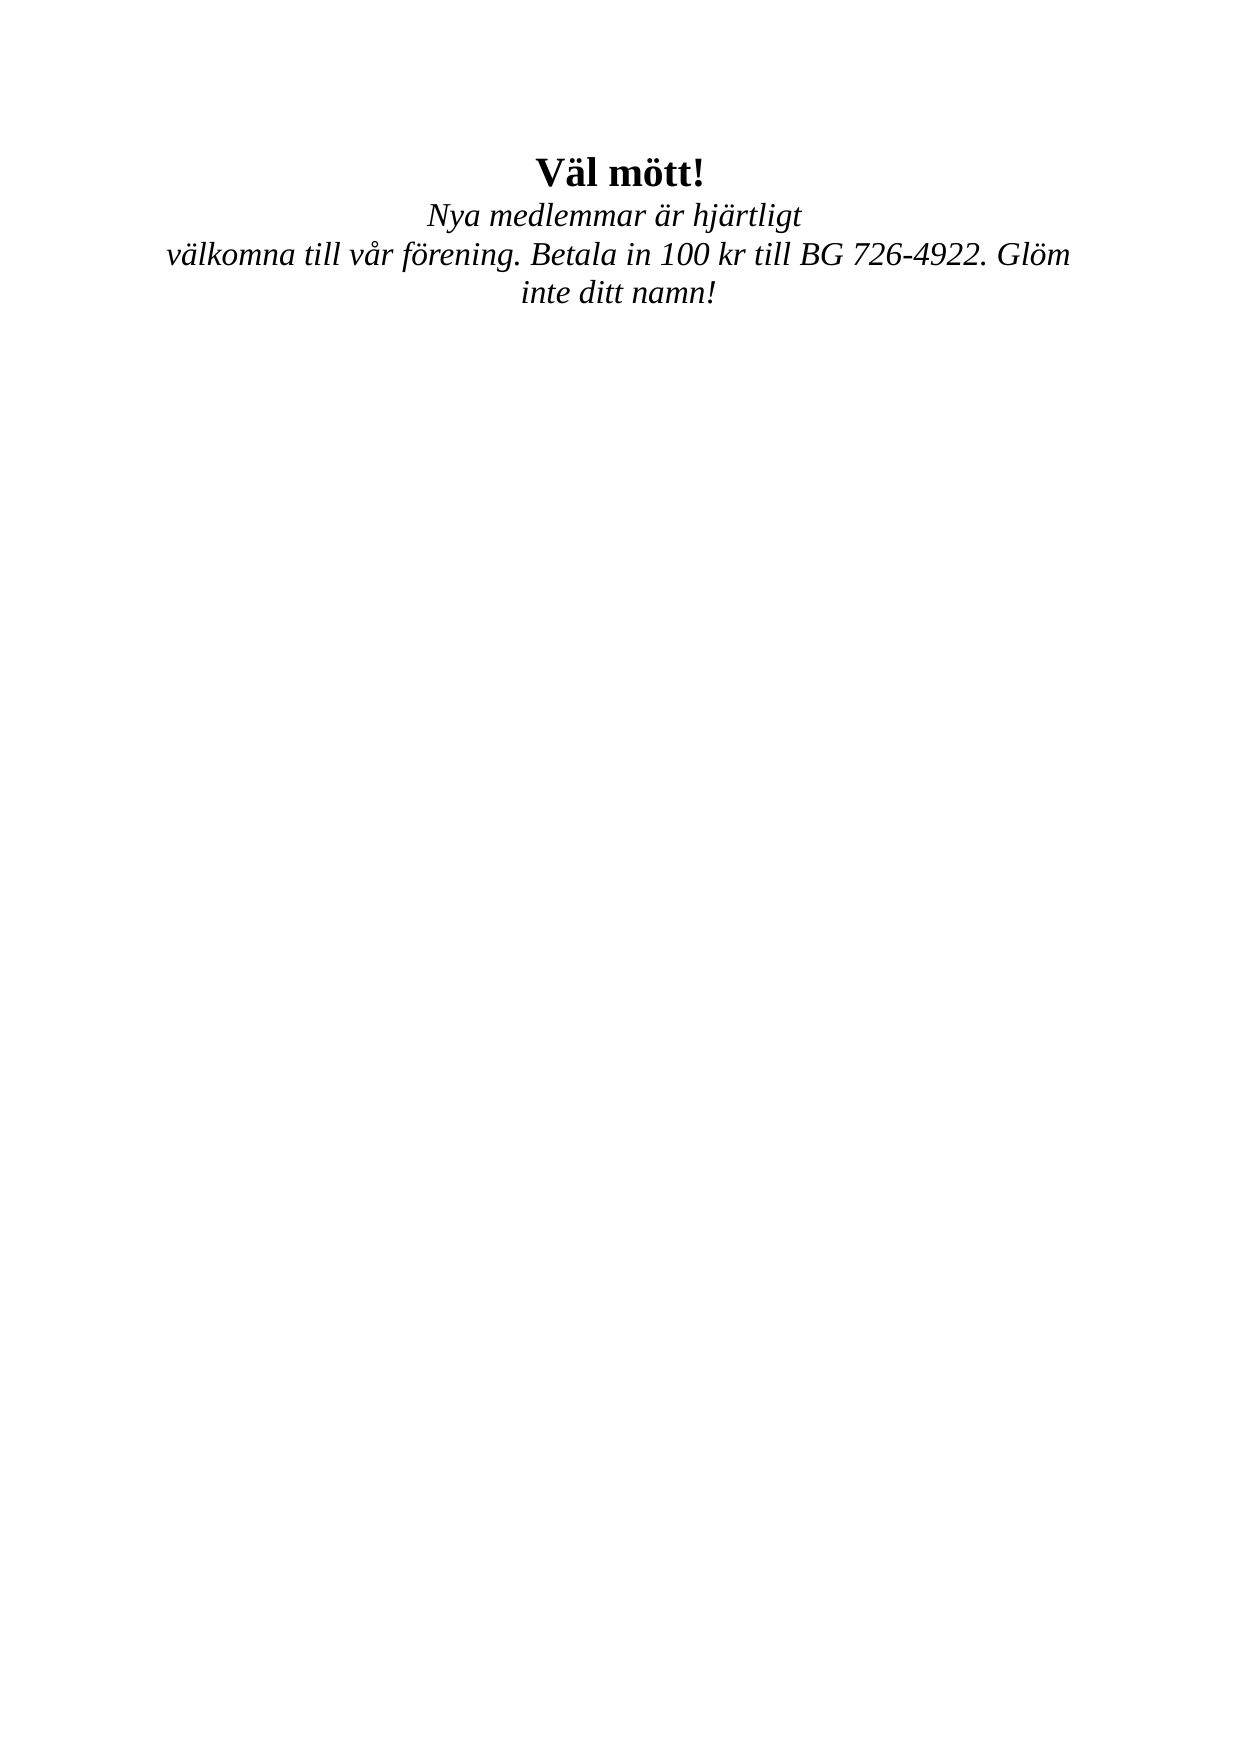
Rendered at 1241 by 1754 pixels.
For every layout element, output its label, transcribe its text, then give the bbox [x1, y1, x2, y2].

text Väl mött! [148, 148, 1093, 196]
text välkomna till vår förening. Betala in 100 kr till BG 726-4922. Glöm inte ditt namn! [148, 234, 1093, 311]
text Nya medlemmar är hjärtligt [148, 196, 1093, 234]
